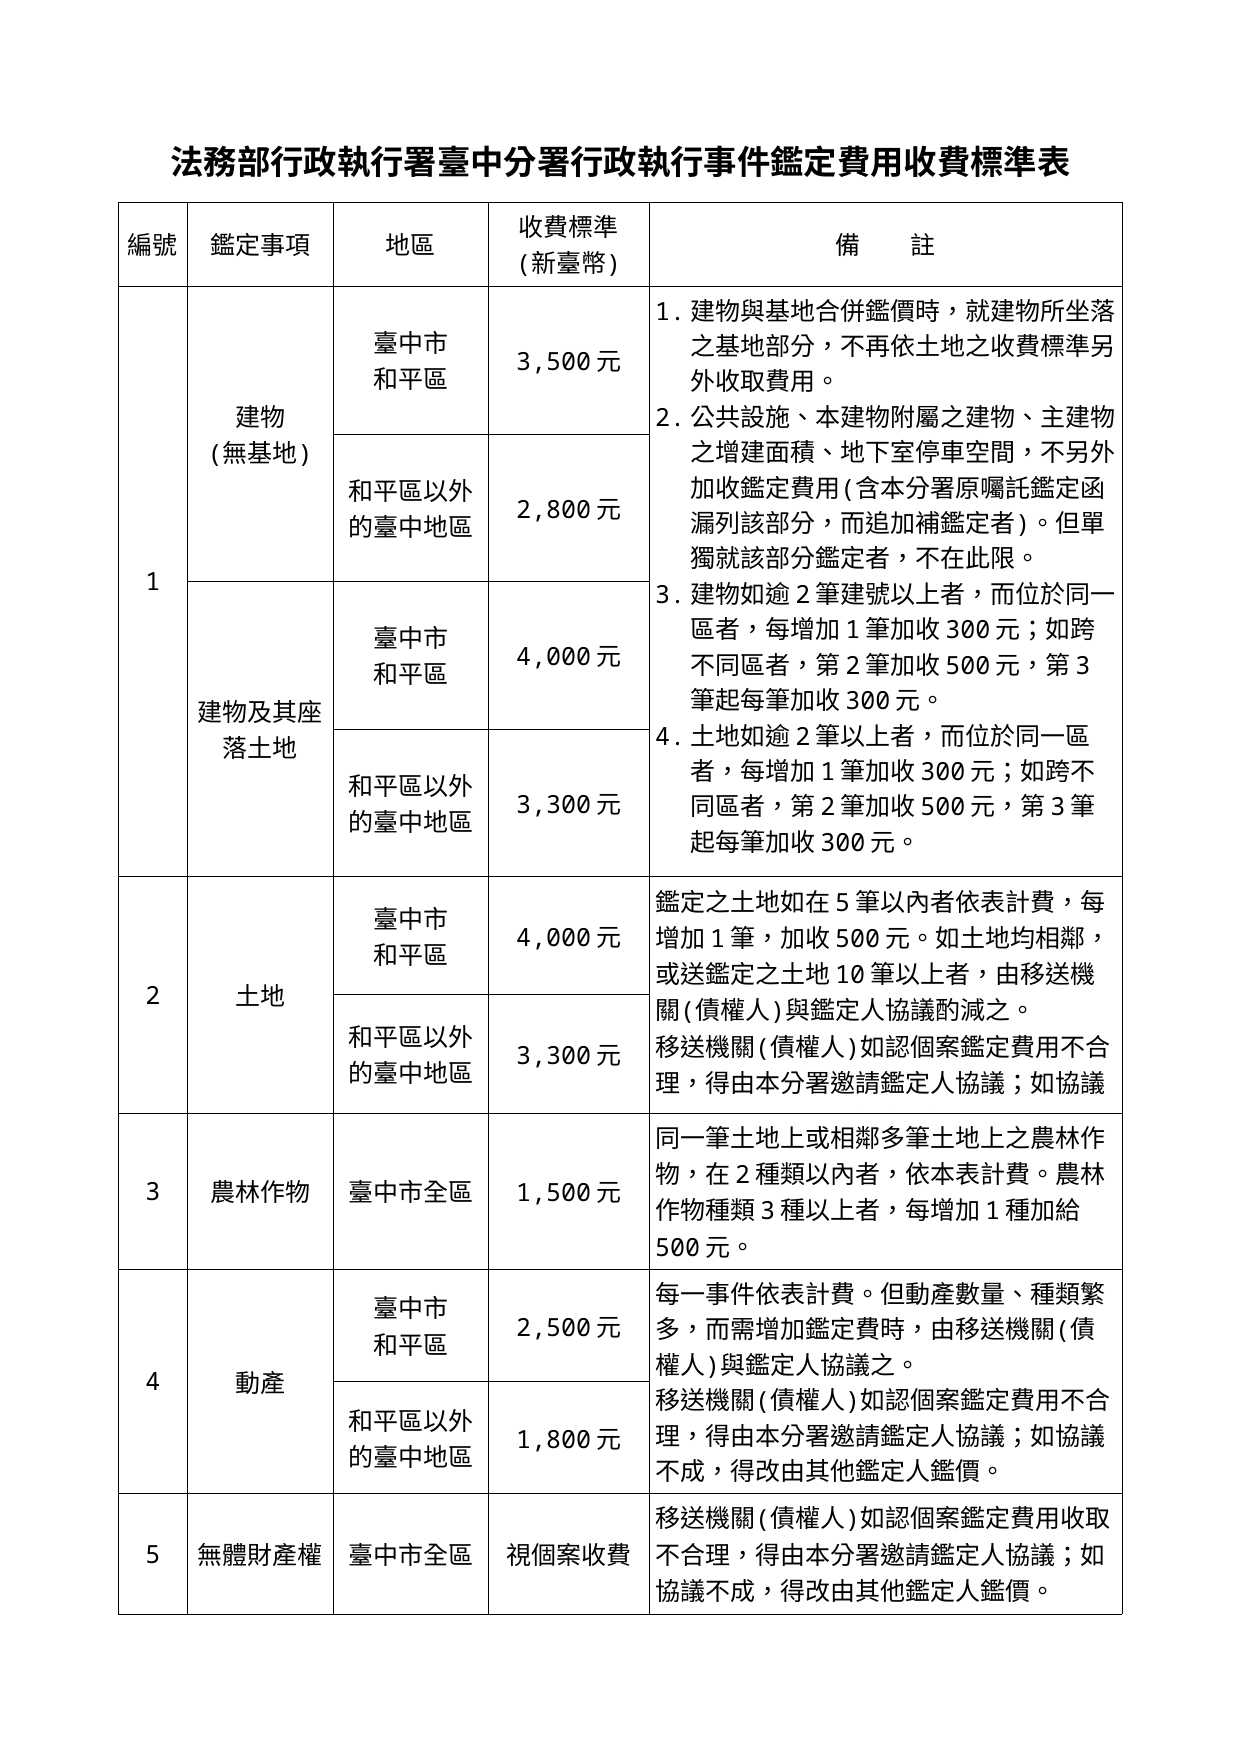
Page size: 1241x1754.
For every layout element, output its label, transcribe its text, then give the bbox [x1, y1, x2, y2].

table_cell 1,800元 [489, 1382, 649, 1493]
table_cell 無體財產權 [188, 1494, 333, 1613]
table_cell 建物與基地合併鑑價時，就建物所坐落之基地部分，不再依土地之收費標準另外收取費用。 公共設施、本建物附屬之建物、主建物之增建面積、地下室停車空間，不另外加收鑑定費用(含本分署原囑託鑑定函漏列該部分，而追加補鑑定者)。但單獨就該部分鑑定者，不在此限。 建物如逾2筆建號以上者，而位於同一區者，每增加1筆加收300元；如跨不同區者，第2筆加收500元，第3筆起每筆加收300元。 土地如逾2筆以上者，而位於同一區者，每增加1筆加收300元；如跨不同區者，第2筆加收500元，第3筆起每筆加收300元。 [650, 287, 1122, 876]
table_cell 和平區以外的臺中地區 [334, 1382, 488, 1493]
table_cell 3,300元 [489, 995, 649, 1112]
table_cell 4 [119, 1270, 187, 1493]
table_header 收費標準 (新臺幣) [489, 203, 649, 286]
table_cell 和平區以外的臺中地區 [334, 995, 488, 1112]
table_cell 1 [119, 287, 187, 876]
table_cell 鑑定之土地如在5筆以內者依表計費，每增加1筆，加收500元。如土地均相鄰，或送鑑定之土地10筆以上者，由移送機關(債權人)與鑑定人協議酌減之。 移送機關(債權人)如認個案鑑定費用不合理，得由本分署邀請鑑定人協議；如協議不成，得改由其他鑑定人鑑價。 [650, 877, 1122, 1112]
table_cell 每一事件依表計費。但動產數量、種類繁多，而需增加鑑定費時，由移送機關(債權人)與鑑定人協議之。 移送機關(債權人)如認個案鑑定費用不合理，得由本分署邀請鑑定人協議；如協議不成，得改由其他鑑定人鑑價。 [650, 1270, 1122, 1493]
table_cell 4,000元 [489, 582, 649, 729]
table_header 編號 [119, 203, 187, 286]
table_cell 和平區以外的臺中地區 [334, 730, 488, 876]
table_cell 臺中市 和平區 [334, 287, 488, 433]
table_header 鑑定事項 [188, 203, 333, 286]
table_cell 臺中市全區 [334, 1494, 488, 1613]
table_cell 建物 (無基地) [188, 287, 333, 581]
table_cell 臺中市 和平區 [334, 877, 488, 994]
table_cell 移送機關(債權人)如認個案鑑定費用收取不合理，得由本分署邀請鑑定人協議；如協議不成，得改由其他鑑定人鑑價。 [650, 1494, 1122, 1613]
table_cell 土地 [188, 877, 333, 1112]
table_cell 3,500元 [489, 287, 649, 433]
table_cell 農林作物 [188, 1114, 333, 1269]
table_cell 視個案收費 [489, 1494, 649, 1613]
table_cell 同一筆土地上或相鄰多筆土地上之農林作物，在2種類以內者，依本表計費。農林作物種類3種以上者，每增加1種加給500元。 [650, 1114, 1122, 1269]
table_cell 動產 [188, 1270, 333, 1493]
table_cell 1,500元 [489, 1114, 649, 1269]
table_header 備 註 [650, 203, 1122, 286]
table_cell 2 [119, 877, 187, 1112]
text 法務部行政執行署臺中分署行政執行事件鑑定費用收費標準表 [118, 136, 1122, 184]
table_cell 建物及其座落土地 [188, 582, 333, 876]
table_header 地區 [334, 203, 488, 286]
table_cell 臺中市 和平區 [334, 582, 488, 729]
table_cell 2,500元 [489, 1270, 649, 1381]
table_cell 3,300元 [489, 730, 649, 876]
table_cell 5 [119, 1494, 187, 1613]
table_cell 3 [119, 1114, 187, 1269]
table_cell 臺中市 和平區 [334, 1270, 488, 1381]
table_cell 臺中市全區 [334, 1114, 488, 1269]
table_cell 4,000元 [489, 877, 649, 994]
table_cell 2,800元 [489, 435, 649, 581]
table_cell 和平區以外的臺中地區 [334, 435, 488, 581]
